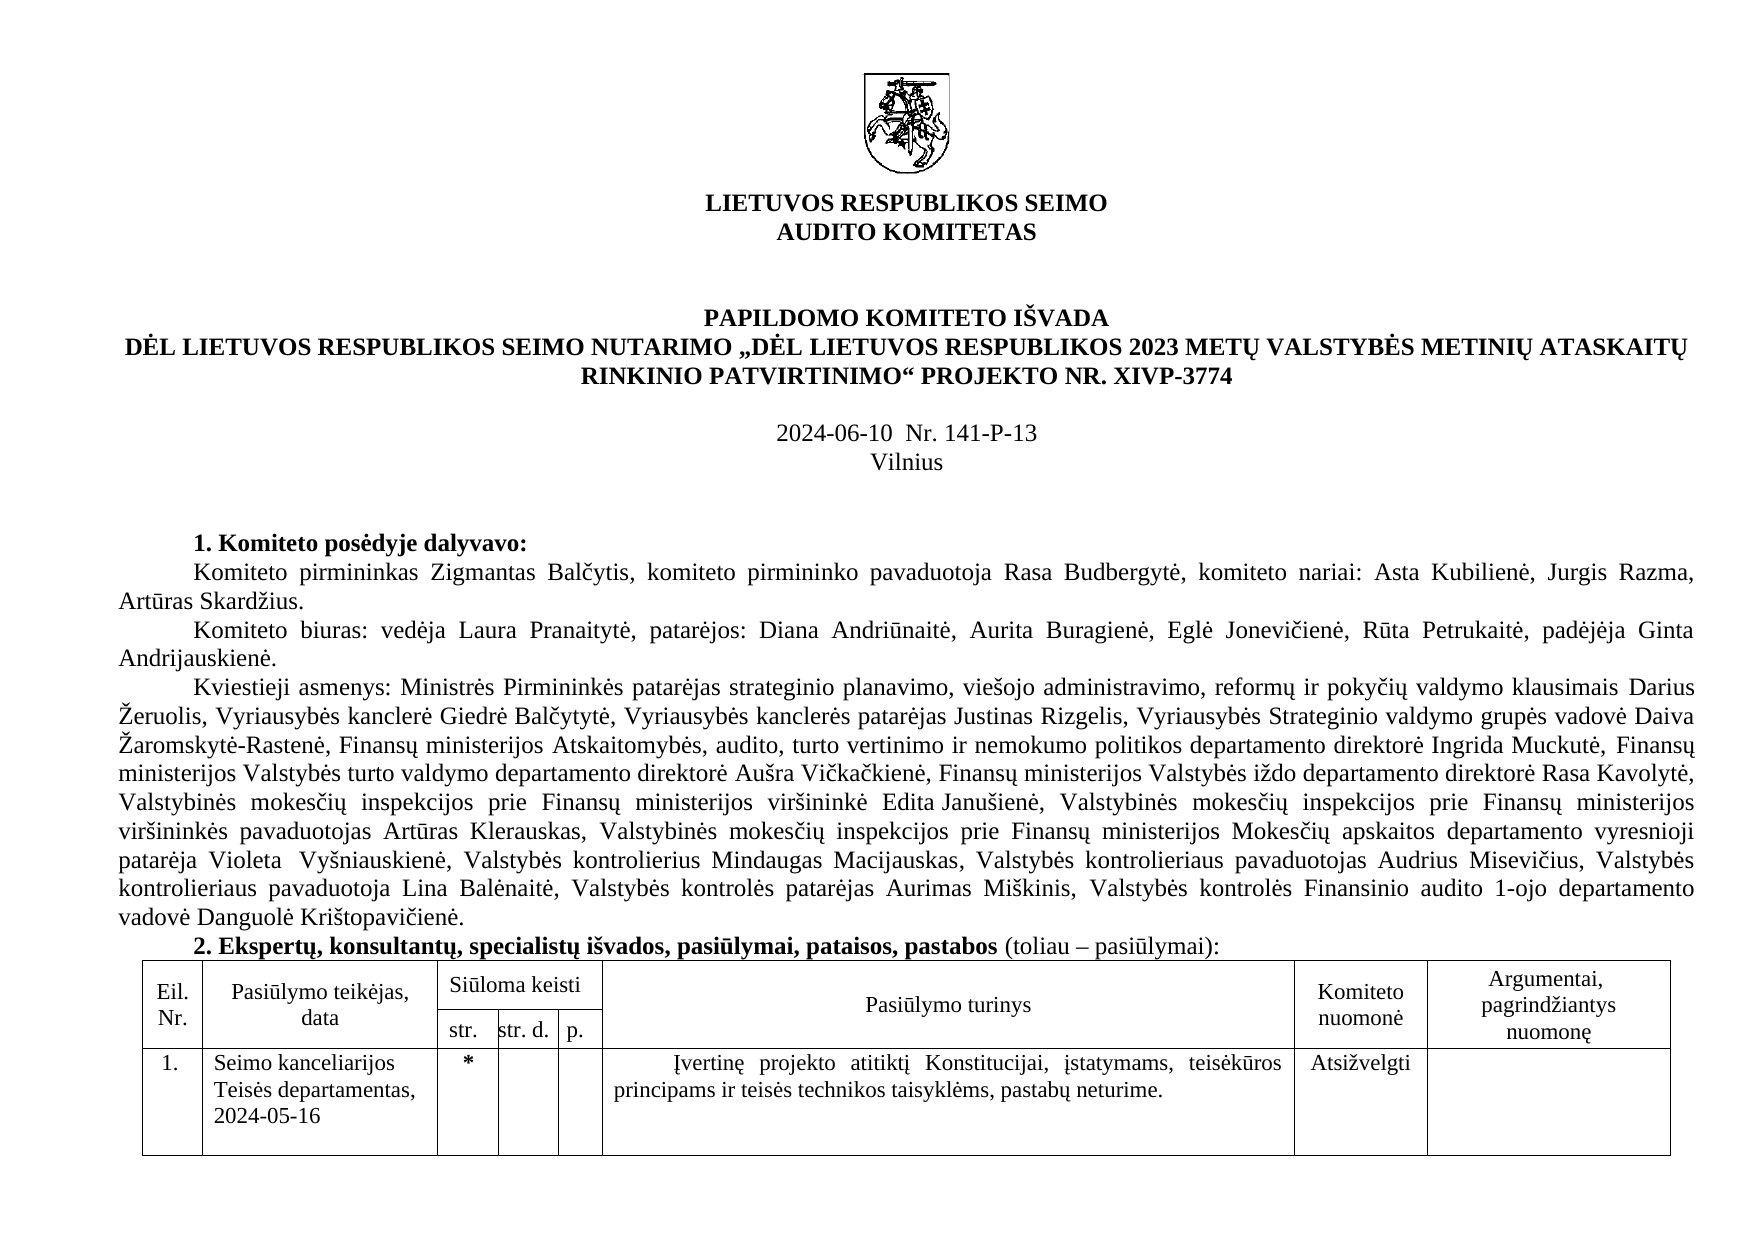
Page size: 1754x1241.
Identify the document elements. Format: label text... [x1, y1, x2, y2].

text Kviestieji asmenys: Ministrės Pirmininkės patarėjas strateginio planavimo, viešojo administravimo, reformų ir pokyčių valdymo klausimais Darius Žeruolis, Vyriausybės kanclerė Giedrė Balčytytė, Vyriausybės kanclerės patarėjas Justinas Rizgelis, Vyriausybės Strateginio valdymo grupės vadovė Daiva Žaromskytė-Rastenė, Finansų ministerijos Atskaitomybės, audito, turto vertinimo ir nemokumo politikos departamento direktorė Ingrida Muckutė, Finansų ministerijos Valstybės turto valdymo departamento direktorė Aušra Vičkačkienė, Finansų ministerijos Valstybės iždo departamento direktorė Rasa Kavolytė, Valstybinės mokesčių inspekcijos prie Finansų ministerijos viršininkė Edita Janušienė, Valstybinės mokesčių inspekcijos prie Finansų ministerijos viršininkės pavaduotojas Artūras Klerauskas, Valstybinės mokesčių inspekcijos prie Finansų ministerijos Mokesčių apskaitos departamento vyresnioji patarėja Violeta Vyšniauskienė, Valstybės kontrolierius Mindaugas Macijauskas, Valstybės kontrolieriaus pavaduotojas Audrius Misevičius, Valstybės kontrolieriaus pavaduotoja Lina Balėnaitė, Valstybės kontrolės patarėjas Aurimas Miškinis, Valstybės kontrolės Finansinio audito 1-ojo departamento vadovė Danguolė Krištopavičienė. [118, 672, 1695, 931]
text Vilnius [118, 447, 1695, 476]
table_cell str. [438, 1010, 498, 1048]
table_header Argumentai, pagrindžiantys nuomonę [1428, 961, 1670, 1048]
table_header Komiteto nuomonė [1295, 961, 1427, 1048]
text Komiteto biuras: vedėja Laura Pranaitytė, patarėjos: Diana Andriūnaitė, Aurita Buragienė, Eglė Jonevičienė, Rūta Petrukaitė, padėjėja Ginta Andrijauskienė. [118, 615, 1695, 672]
subtitle PAPILDOMO KOMITETO IŠVADA [118, 303, 1695, 332]
table_cell [1428, 1049, 1670, 1155]
table_header Pasiūlymo turinys [603, 961, 1294, 1048]
text LIETUVOS RESPUBLIKOS SEIMO [118, 188, 1695, 217]
table_cell [559, 1049, 602, 1155]
table_cell 1. [143, 1049, 202, 1155]
table_header Pasiūlymo teikėjas, data [203, 961, 437, 1048]
table_cell Seimo kanceliarijos Teisės departamentas, 2024-05-16 [203, 1049, 437, 1155]
table_cell [499, 1049, 558, 1155]
text DĖL LIETUVOS RESPUBLIKOS SEIMO NUTARIMO „DĖL LIETUVOS RESPUBLIKOS 2023 METŲ VALSTYBĖS METINIŲ ATASKAITŲ RINKINIO PATVIRTINIMO“ PROJEKTO NR. XIVP-3774 [118, 332, 1695, 389]
text Audito komitetas [118, 217, 1695, 246]
table_cell str. d. [499, 1010, 558, 1048]
table_header Siūloma keisti [438, 961, 602, 1009]
table_cell * [438, 1049, 498, 1155]
table_header Eil. Nr. [143, 961, 202, 1048]
text Komiteto pirmininkas Zigmantas Balčytis, komiteto pirmininko pavaduotoja Rasa Budbergytė, komiteto nariai: Asta Kubilienė, Jurgis Razma, Artūras Skardžius. [118, 557, 1695, 615]
table_cell p. [559, 1010, 602, 1048]
text 1. Komiteto posėdyje dalyvavo: [118, 528, 1695, 557]
table_cell Įvertinę projekto atitiktį Konstitucijai, įstatymams, teisėkūros principams ir teisės technikos taisyklėms, pastabų neturime. [603, 1049, 1294, 1155]
subtitle 2. Ekspertų, konsultantų, specialistų išvados, pasiūlymai, pataisos, pastabos (toliau – pasiūlymai): [118, 931, 1695, 960]
table_cell Atsižvelgti [1295, 1049, 1427, 1155]
text 2024-06-10 Nr. 141-P-13 [118, 418, 1695, 447]
